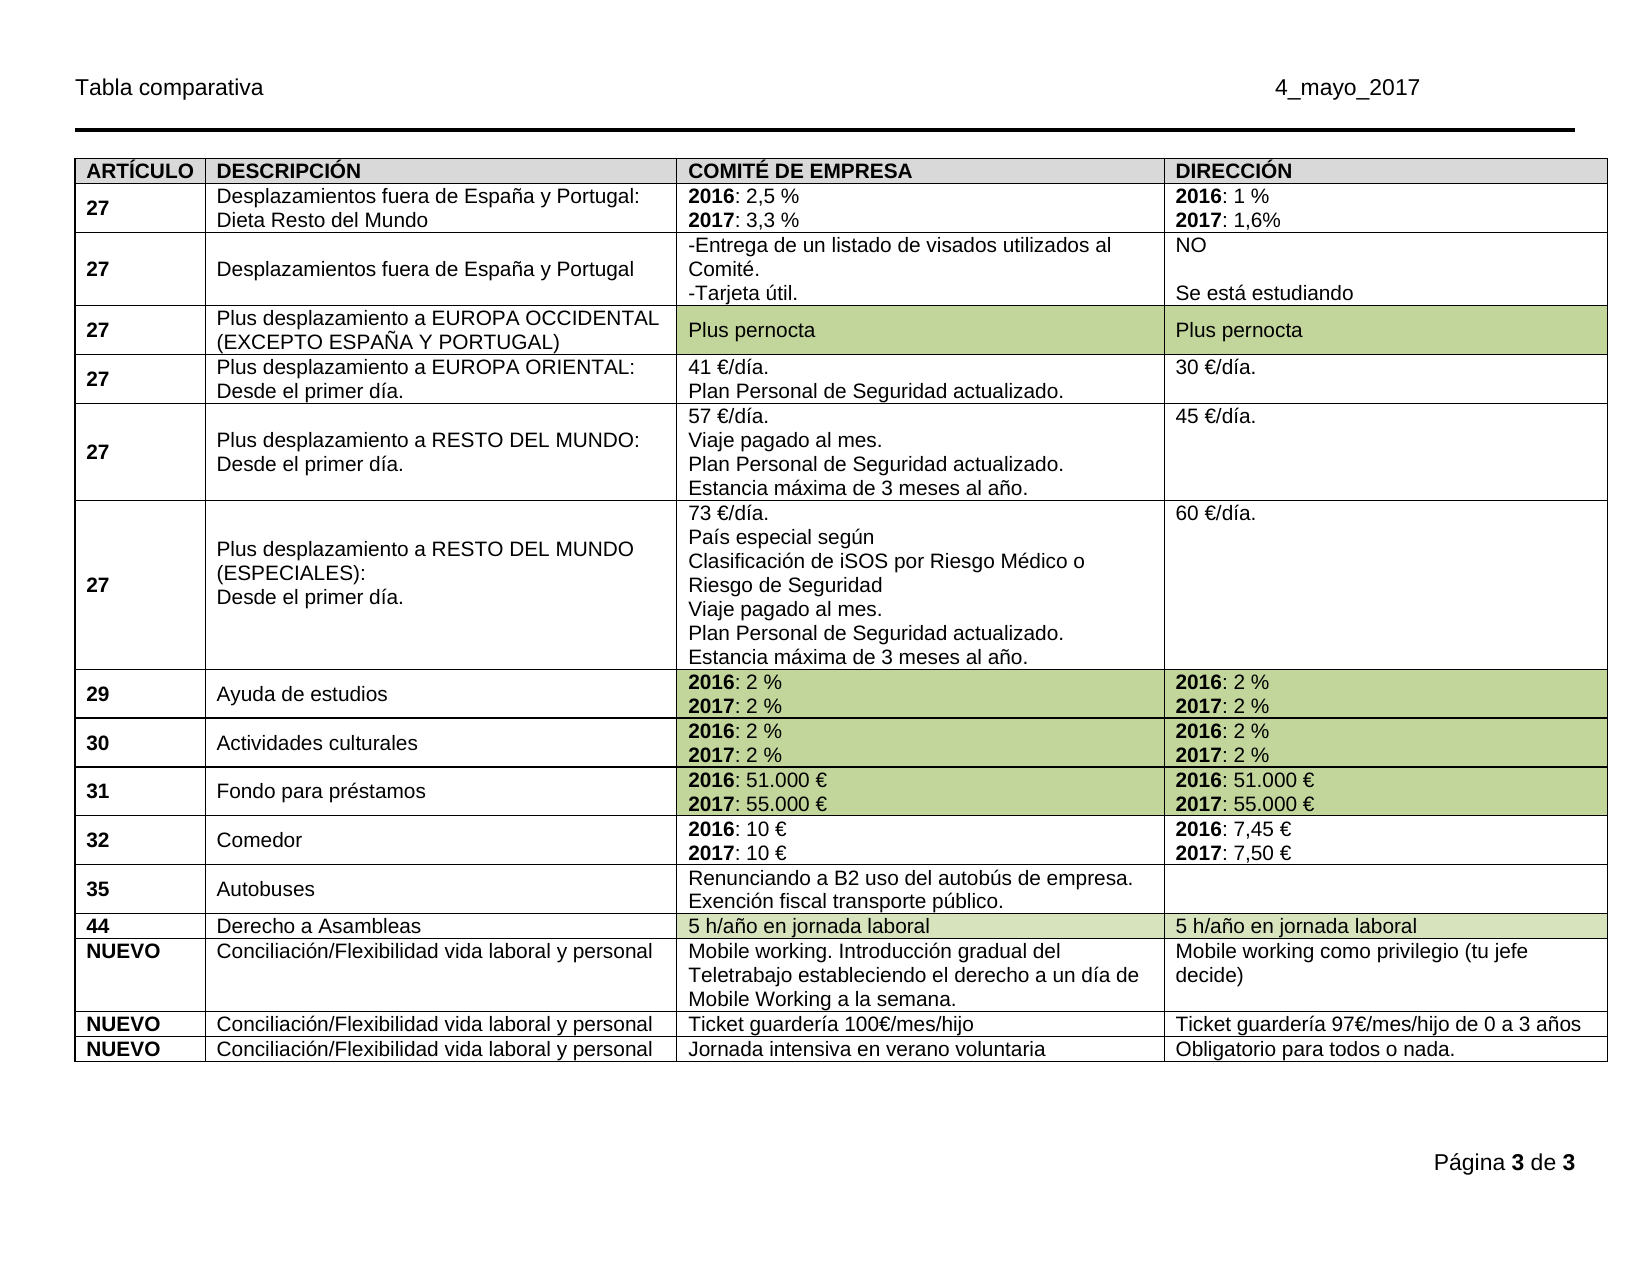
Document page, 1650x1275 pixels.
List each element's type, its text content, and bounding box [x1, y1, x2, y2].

table_cell Renunciando a B2 uso del autobús de empresa. Exención fiscal transporte público. [677, 865, 1164, 913]
table_cell Conciliación/Flexibilidad vida laboral y personal [206, 1012, 676, 1036]
table_cell 73 €/día. País especial según Clasificación de iSOS por Riesgo Médico o Riesgo de Seguridad Viaje pagado al mes. Plan Personal de Seguridad actualizado. Estancia máxima de 3 meses al año. [677, 501, 1164, 668]
table_cell Comedor [206, 816, 676, 864]
table_cell 45 €/día. [1165, 404, 1607, 500]
table_cell Desplazamientos fuera de España y Portugal [206, 233, 676, 305]
table_cell 60 €/día. [1165, 501, 1607, 668]
table_cell 5 h/año en jornada laboral [1165, 914, 1607, 938]
table_cell 2016: 10 € 2017: 10 € [677, 816, 1164, 864]
table_cell 2016: 7,45 € 2017: 7,50 € [1165, 816, 1607, 864]
table_cell 27 [76, 355, 205, 403]
table_header DIRECCIÓN [1165, 159, 1607, 183]
table_cell NUEVO [76, 939, 205, 1011]
table_cell 31 [76, 768, 205, 815]
table_header COMITÉ DE EMPRESA [677, 159, 1164, 183]
table_cell 27 [76, 184, 205, 232]
table_cell Mobile working como privilegio (tu jefe decide) [1165, 939, 1607, 1011]
table_cell 2016: 2 % 2017: 2 % [1165, 719, 1607, 766]
table_cell Plus pernocta [1165, 306, 1607, 354]
table_cell 57 €/día. Viaje pagado al mes. Plan Personal de Seguridad actualizado. Estancia máxima de 3 meses al año. [677, 404, 1164, 500]
table_cell 2016: 1 % 2017: 1,6% [1165, 184, 1607, 232]
table_cell Fondo para préstamos [206, 768, 676, 815]
table_cell 29 [76, 670, 205, 717]
table_cell [1165, 865, 1607, 913]
table_cell 2016: 51.000 € 2017: 55.000 € [1165, 768, 1607, 815]
table_header DESCRIPCIÓN [206, 159, 676, 183]
table_cell NUEVO [76, 1012, 205, 1036]
table_cell Mobile working. Introducción gradual del Teletrabajo estableciendo el derecho a un día de Mobile Working a la semana. [677, 939, 1164, 1011]
table_cell -Entrega de un listado de visados utilizados al Comité. -Tarjeta útil. [677, 233, 1164, 305]
table_cell NO Se está estudiando [1165, 233, 1607, 305]
table_cell Actividades culturales [206, 719, 676, 766]
table_cell Jornada intensiva en verano voluntaria [677, 1037, 1164, 1061]
table_cell Conciliación/Flexibilidad vida laboral y personal [206, 939, 676, 1011]
table_cell 5 h/año en jornada laboral [677, 914, 1164, 938]
table_cell 2016: 2,5 % 2017: 3,3 % [677, 184, 1164, 232]
table_cell Plus desplazamiento a RESTO DEL MUNDO: Desde el primer día. [206, 404, 676, 500]
table_cell Plus desplazamiento a EUROPA ORIENTAL: Desde el primer día. [206, 355, 676, 403]
table_cell 2016: 51.000 € 2017: 55.000 € [677, 768, 1164, 815]
table_cell NUEVO [76, 1037, 205, 1061]
table_cell 2016: 2 % 2017: 2 % [677, 670, 1164, 717]
table_cell Conciliación/Flexibilidad vida laboral y personal [206, 1037, 676, 1061]
table_cell 27 [76, 501, 205, 668]
table_cell Plus desplazamiento a RESTO DEL MUNDO (ESPECIALES): Desde el primer día. [206, 501, 676, 668]
table_cell Ayuda de estudios [206, 670, 676, 717]
table_cell Ticket guardería 100€/mes/hijo [677, 1012, 1164, 1036]
table_cell 44 [76, 914, 205, 938]
table_cell 41 €/día. Plan Personal de Seguridad actualizado. [677, 355, 1164, 403]
table_cell Desplazamientos fuera de España y Portugal: Dieta Resto del Mundo [206, 184, 676, 232]
table_cell Plus desplazamiento a EUROPA OCCIDENTAL (EXCEPTO ESPAÑA Y PORTUGAL) [206, 306, 676, 354]
table_cell 35 [76, 865, 205, 913]
table_cell 2016: 2 % 2017: 2 % [677, 719, 1164, 766]
table_cell 27 [76, 306, 205, 354]
table_header ARTÍCULO [76, 159, 205, 183]
table_cell Autobuses [206, 865, 676, 913]
table_cell 30 [76, 719, 205, 766]
table_cell 30 €/día. [1165, 355, 1607, 403]
table_cell 27 [76, 233, 205, 305]
table_cell 32 [76, 816, 205, 864]
table_cell 2016: 2 % 2017: 2 % [1165, 670, 1607, 717]
table_cell Plus pernocta [677, 306, 1164, 354]
table_cell 27 [76, 404, 205, 500]
table_cell Ticket guardería 97€/mes/hijo de 0 a 3 años [1165, 1012, 1607, 1036]
table_cell Derecho a Asambleas [206, 914, 676, 938]
table_cell Obligatorio para todos o nada. [1165, 1037, 1607, 1061]
